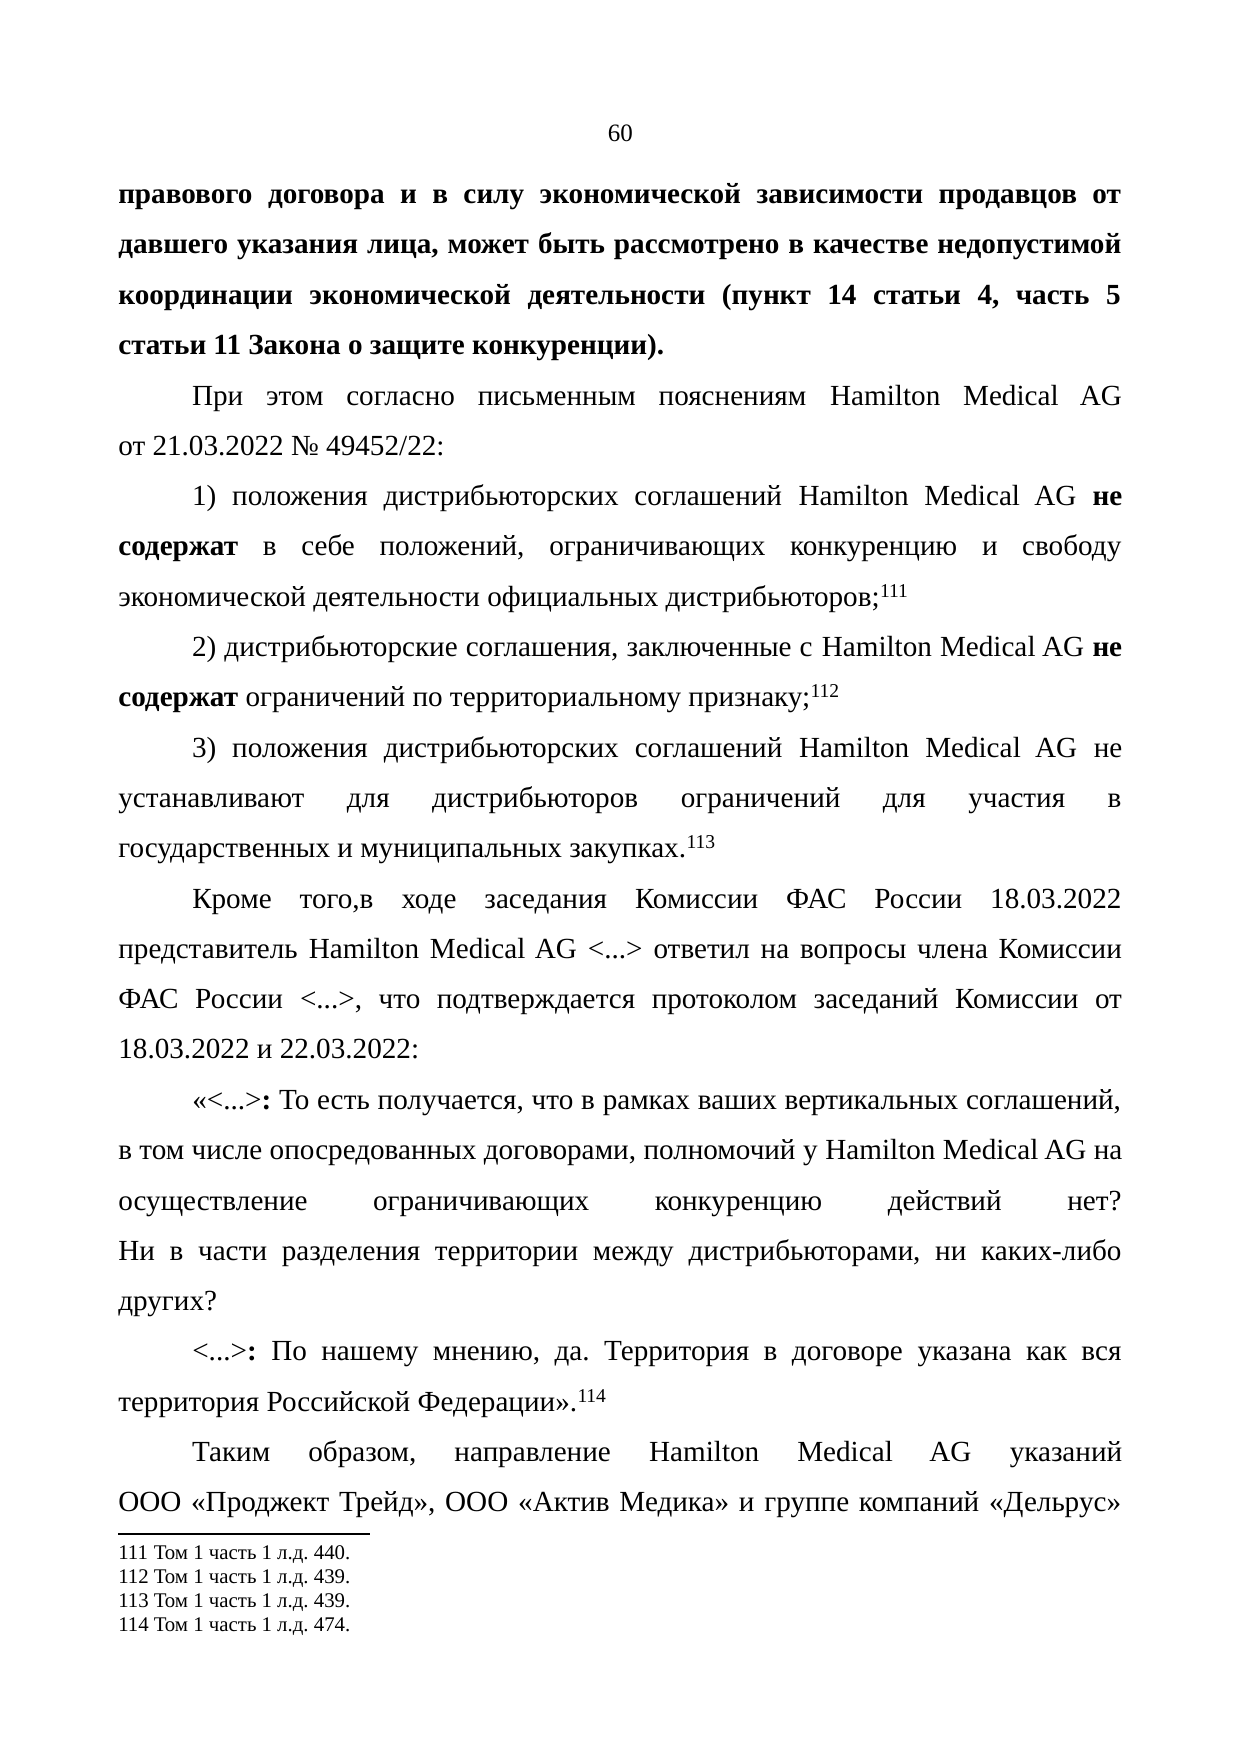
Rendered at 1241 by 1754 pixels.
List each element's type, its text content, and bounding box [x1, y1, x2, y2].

text 2) дистрибьюторские соглашения, заключенные с Hamilton Medical AG не содержат ограничений по территориальному признаку; [118, 629, 1122, 713]
text 1) положения дистрибьюторских соглашений Hamilton Medical AG не содержат в себе положений, ограничивающих конкуренцию и свободу экономической деятельности официальных дистрибьюторов; [118, 478, 1122, 612]
text Кроме того,в ходе заседания Комиссии ФАС России 18.03.2022 представитель Hamilton Medical AG <...> ответил на вопросы члена Комиссии ФАС России <...>, что подтверждается протоколом заседаний Комиссии от 18.03.2022 и 22.03.2022: [118, 881, 1122, 1065]
text <...>: По нашему мнению, да. Территория в договоре указана как вся территория Российской Федерации». [118, 1333, 1122, 1417]
text правового договора и в силу экономической зависимости продавцов от давшего указания лица, может быть рассмотрено в качестве недопустимой координации экономической деятельности (пункт 14 статьи 4, часть 5 статьи 11 Закона о защите конкуренции). [118, 176, 1122, 361]
text «<...>: То есть получается, что в рамках ваших вертикальных соглашений, в том числе опосредованных договорами, полномочий у Hamilton Medical AG на осуществление ограничивающих конкуренцию действий нет? Ни в части разделения территории между дистрибьюторами, ни каких-либо других? [118, 1082, 1122, 1317]
text Том 1 часть 1 л.д. 440. [118, 1539, 1122, 1564]
text Том 1 часть 1 л.д. 439. [118, 1588, 1122, 1612]
text Том 1 часть 1 л.д. 439. [118, 1564, 1122, 1588]
text Таким образом, направление Hamilton Medical AG указаний ООО «Проджект Трейд», ООО «Актив Медика» и группе компаний «Дельрус» [118, 1434, 1122, 1518]
text 3) положения дистрибьюторских соглашений Hamilton Medical AG не устанавливают для дистрибьюторов ограничений для участия в государственных и муниципальных закупках. [118, 730, 1122, 864]
text При этом согласно письменным пояснениям Hamilton Medical AG от 21.03.2022 № 49452/22: [118, 378, 1122, 461]
text Том 1 часть 1 л.д. 474. [118, 1612, 1122, 1636]
